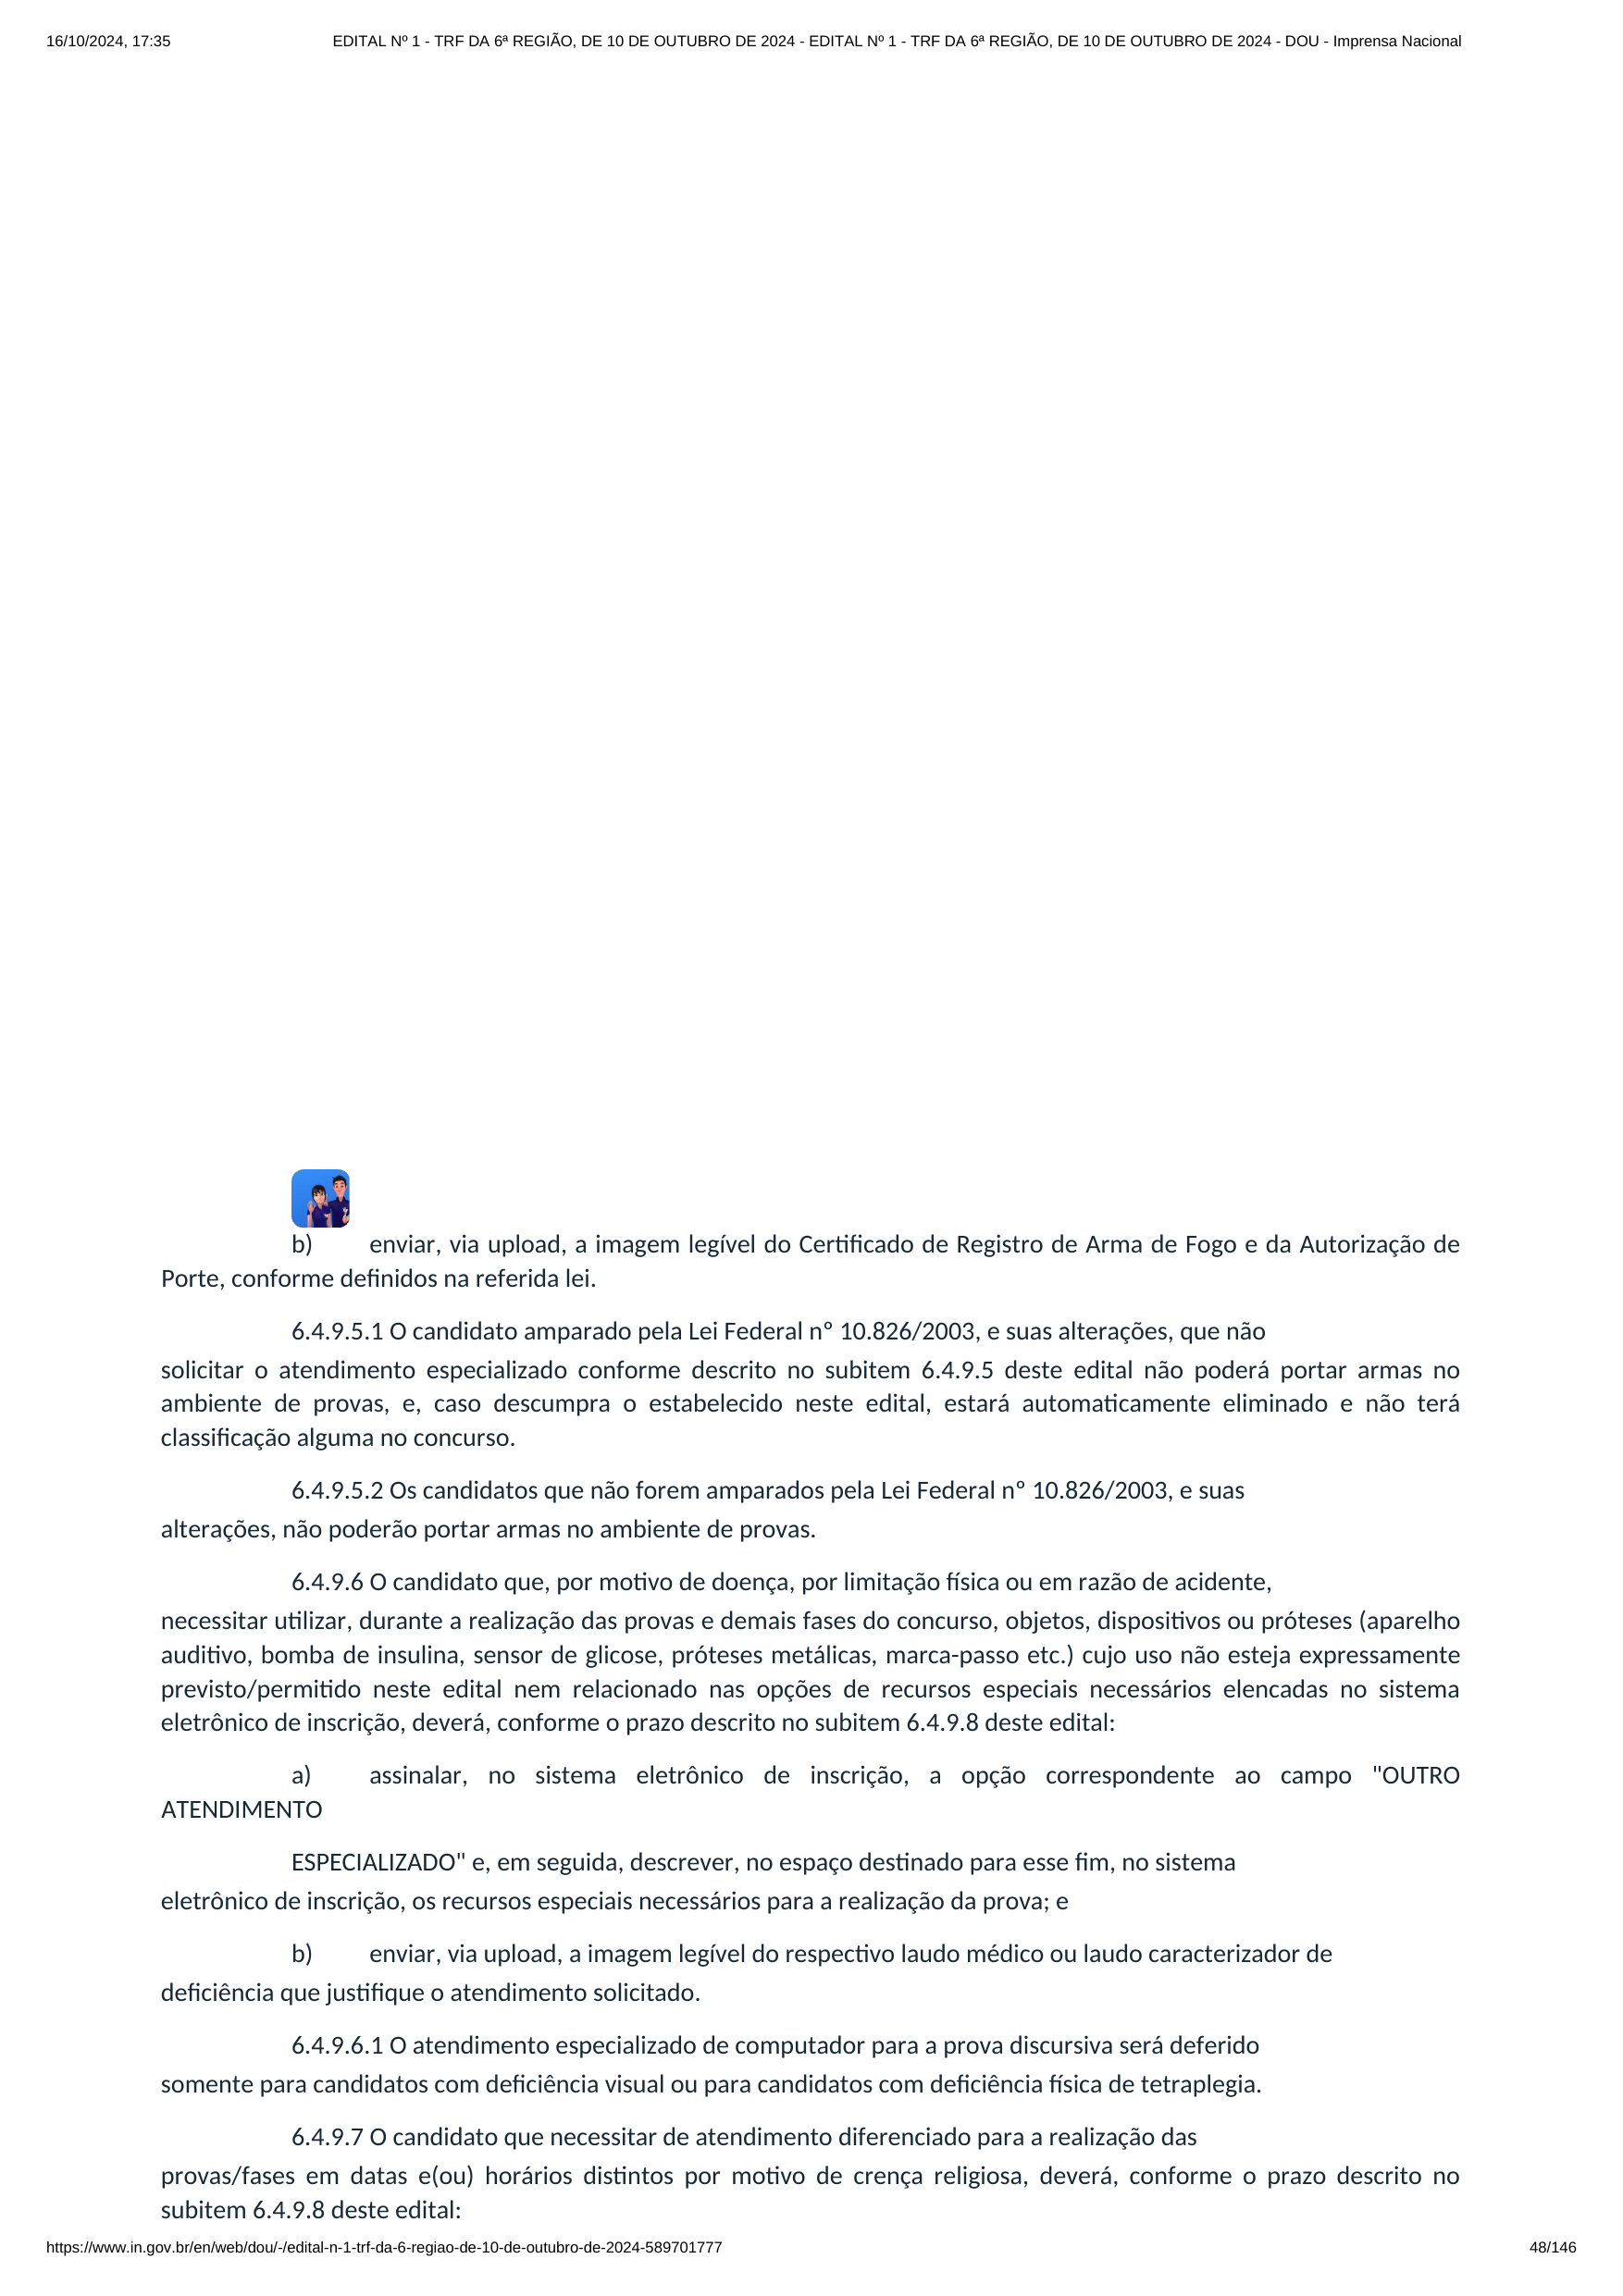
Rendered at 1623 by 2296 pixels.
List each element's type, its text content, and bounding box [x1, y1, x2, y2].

text 6.4.9.6.1 O atendimento especializado de computador para a prova discursiva será deferido [291, 2029, 1462, 2061]
list assinalar, no sistema eletrônico de inscrição, a opção correspondente ao campo "OUTRO ATENDIMENTO [161, 1759, 1462, 1825]
text somente para candidatos com deficiência visual ou para candidatos com deficiência física de tetraplegia. [161, 2068, 1462, 2099]
text deficiência que justifique o atendimento solicitado. [161, 1976, 1462, 2008]
list enviar, via upload, a imagem legível do Certificado de Registro de Arma de Fogo e da Autorização de Porte, conforme definidos na referida lei. [161, 1228, 1462, 1293]
text eletrônico de inscrição, os recursos especiais necessários para a realização da prova; e [161, 1884, 1462, 1917]
text 6.4.9.5.2 Os candidatos que não forem amparados pela Lei Federal nº 10.826/2003, e suas [291, 1474, 1462, 1506]
text provas/fases em datas e(ou) horários distintos por motivo de crença religiosa, deverá, conforme o prazo descrito no subitem 6.4.9.8 deste edital: [161, 2159, 1462, 2225]
text solicitar o atendimento especializado conforme descrito no subitem 6.4.9.5 deste edital não poderá portar armas no ambiente de provas, e, caso descumpra o estabelecido neste edital, estará automaticamente eliminado e não terá classificação alguma no concurso. [161, 1353, 1462, 1453]
text 6.4.9.7 O candidato que necessitar de atendimento diferenciado para a realização das [291, 2120, 1462, 2153]
text ESPECIALIZADO" e, em seguida, descrever, no espaço destinado para esse fim, no sistema [291, 1845, 1462, 1878]
list enviar, via upload, a imagem legível do respectivo laudo médico ou laudo caracterizador de [161, 1937, 1462, 1969]
text 6.4.9.6 O candidato que, por motivo de doença, por limitação física ou em razão de acidente, [291, 1565, 1462, 1598]
text 6.4.9.5.1 O candidato amparado pela Lei Federal nº 10.826/2003, e suas alterações, que não [291, 1315, 1462, 1346]
text alterações, não poderão portar armas no ambiente de provas. [161, 1512, 1462, 1544]
text necessitar utilizar, durante a realização das provas e demais fases do concurso, objetos, dispositivos ou próteses (aparelho auditivo, bomba de insulina, sensor de glicose, próteses metálicas, marca-passo etc.) cujo uso não esteja expressamente previsto/permitido neste edital nem relacionado nas opções de recursos especiais necessários elencadas no sistema eletrônico de inscrição, deverá, conforme o prazo descrito no subitem 6.4.9.8 deste edital: [161, 1604, 1462, 1738]
